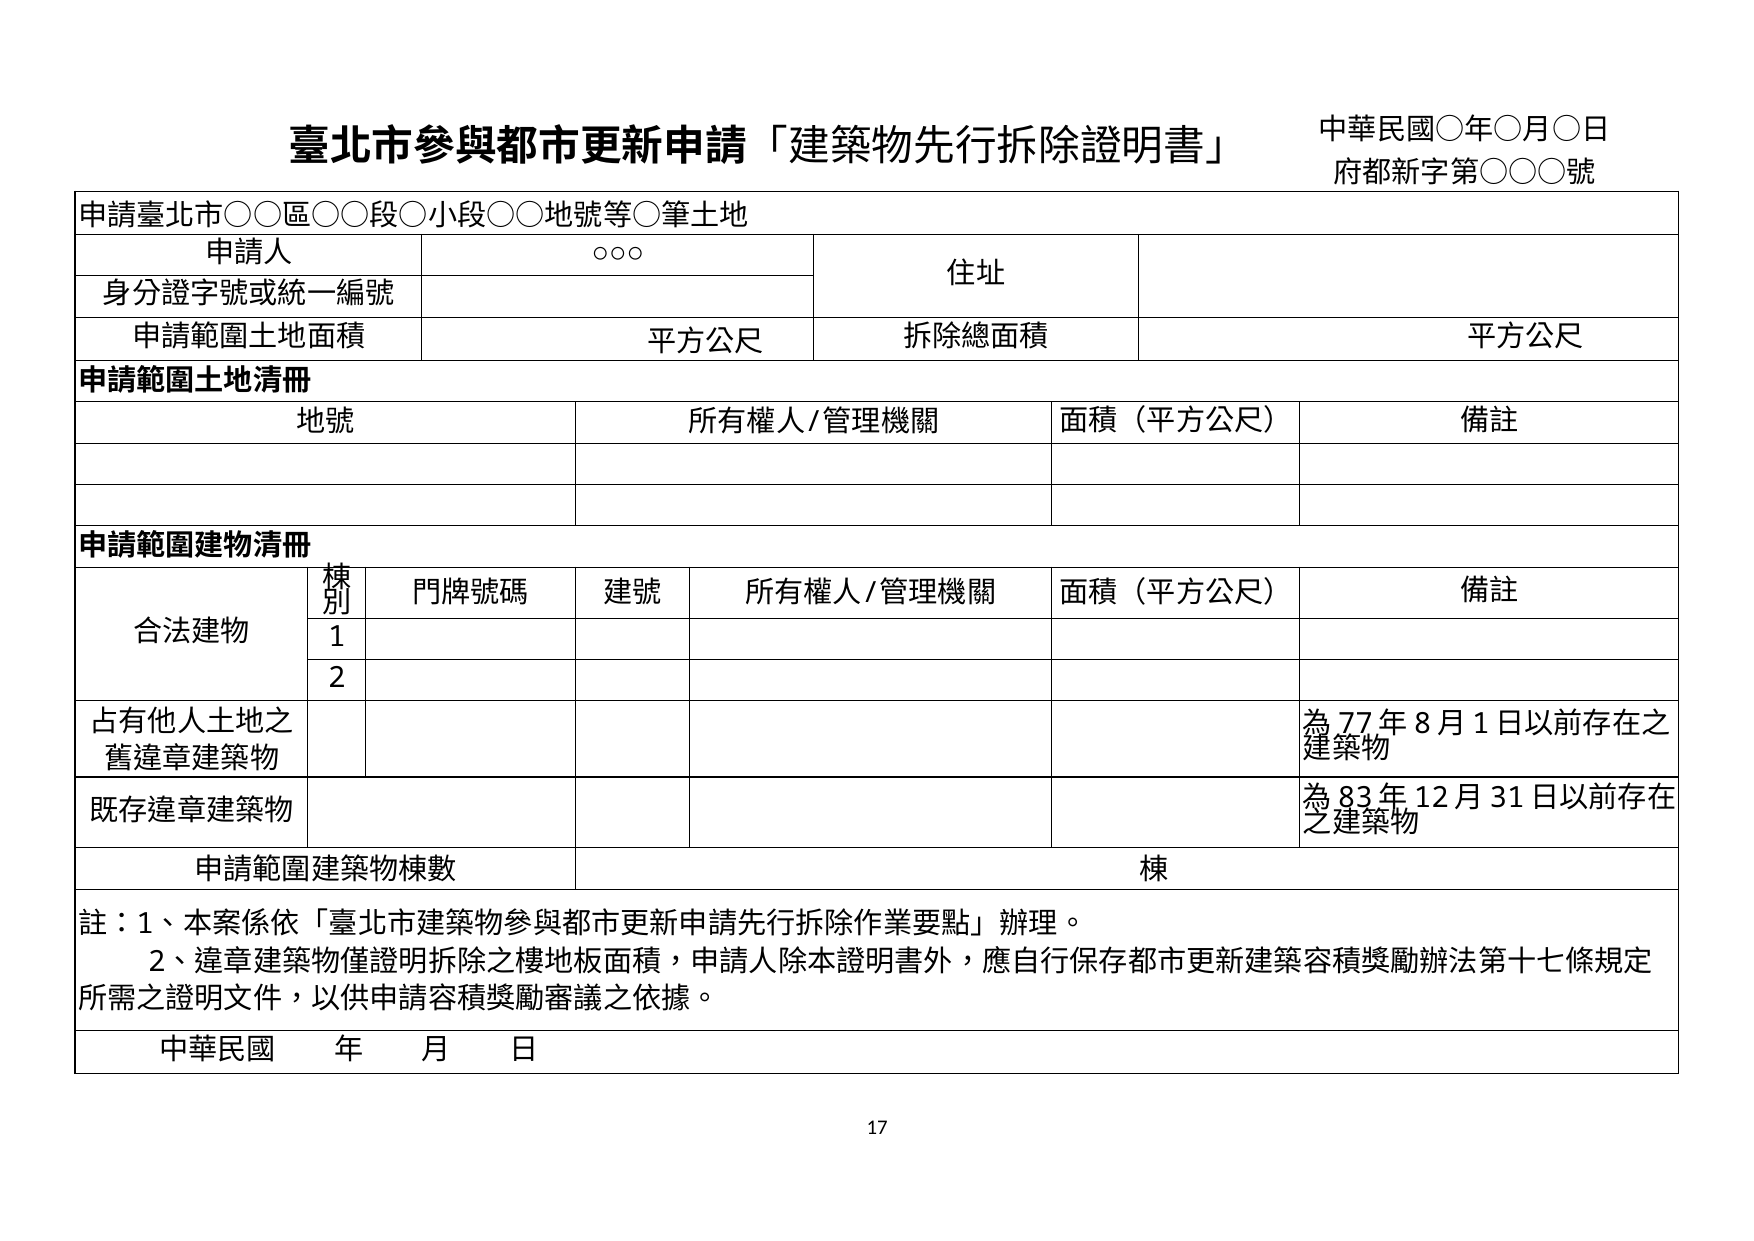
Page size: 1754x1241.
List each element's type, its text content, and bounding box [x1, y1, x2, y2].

table_cell 申請人 [76, 235, 421, 275]
table_cell [1052, 701, 1299, 776]
table_cell ○○○ [422, 235, 813, 275]
table_cell 為77年8月1日以前存在之建築物 [1300, 701, 1678, 776]
table_cell 平方公尺 [1139, 318, 1678, 360]
table_cell 申請範圍建物清冊 [76, 526, 1678, 567]
table_header 中華民國○年○月○日 府都新字第○○○號 [1250, 95, 1679, 191]
table_cell 申請範圍建築物棟數 [76, 848, 575, 889]
table_cell 平方公尺 [422, 318, 813, 360]
table_cell 合法建物 [76, 568, 307, 700]
table_cell 拆除總面積 [814, 318, 1138, 360]
table_cell 門牌號碼 [366, 568, 575, 618]
table_cell 既存違章建築物 [76, 778, 307, 847]
table_cell 所有權人/管理機關 [690, 568, 1051, 618]
table_cell [1300, 619, 1678, 659]
table_cell [1052, 660, 1299, 700]
table_cell [1300, 660, 1678, 700]
table_cell [576, 778, 689, 847]
table_cell 註：1、本案係依「臺北市建築物參與都市更新申請先行拆除作業要點」辦理。 2、違章建築物僅證明拆除之樓地板面積，申請人除本證明書外，應自行保存都市更新建築容積獎勵辦法第十七條規定所需之證明文件，以供申請容積獎勵審議之依據。 [76, 890, 1678, 1030]
table_cell [690, 778, 1051, 847]
table_cell 住址 [814, 235, 1138, 317]
table_cell 1 [308, 619, 365, 659]
table_cell [1052, 778, 1299, 847]
table_cell 身分證字號或統一編號 [76, 276, 421, 317]
table_cell [690, 619, 1051, 659]
table_cell 所有權人/管理機關 [576, 402, 1051, 443]
table_cell [1052, 485, 1299, 525]
table_cell [576, 619, 689, 659]
table_cell [690, 701, 1051, 776]
table_cell [366, 619, 575, 659]
table_cell 申請範圍土地面積 [76, 318, 421, 360]
table_cell 棟別 [308, 568, 365, 618]
table_cell [576, 485, 1051, 525]
table_cell 面積（平方公尺） [1052, 402, 1299, 443]
table_cell 2 [308, 660, 365, 700]
table_cell [76, 1031, 156, 1072]
table_cell 為83年12月31日以前存在之建築物 [1300, 778, 1678, 847]
table_cell [576, 701, 689, 776]
table_cell [1052, 444, 1299, 484]
table_cell [308, 778, 575, 847]
table_cell [366, 660, 575, 700]
table_cell 地號 [76, 402, 575, 443]
table_cell 備註 [1300, 568, 1678, 618]
table_cell 中華民國 年 月 日 [156, 1031, 1662, 1072]
table_cell [576, 660, 689, 700]
table_cell [1139, 235, 1678, 317]
table_cell [422, 276, 813, 317]
table_cell 申請範圍土地清冊 [76, 361, 1678, 401]
table_cell [308, 701, 365, 776]
table_cell [1300, 444, 1678, 484]
table_cell 申請臺北市○○區○○段○小段○○地號等○筆土地 [76, 192, 1678, 234]
table_cell [366, 701, 575, 776]
table_cell [76, 485, 575, 525]
table_cell [1300, 485, 1678, 525]
table_cell 面積（平方公尺） [1052, 568, 1299, 618]
table_cell [576, 444, 1051, 484]
table_header 臺北市參與都市更新申請「建築物先行拆除證明書」 [75, 95, 1249, 191]
table_cell [76, 444, 575, 484]
table_cell 建號 [576, 568, 689, 618]
table_cell 占有他人土地之舊違章建築物 [76, 701, 307, 776]
table_cell [690, 660, 1051, 700]
table_cell 棟 [576, 848, 1678, 889]
table_cell [1052, 619, 1299, 659]
table_cell 備註 [1300, 402, 1678, 443]
table_cell [1662, 1031, 1678, 1072]
